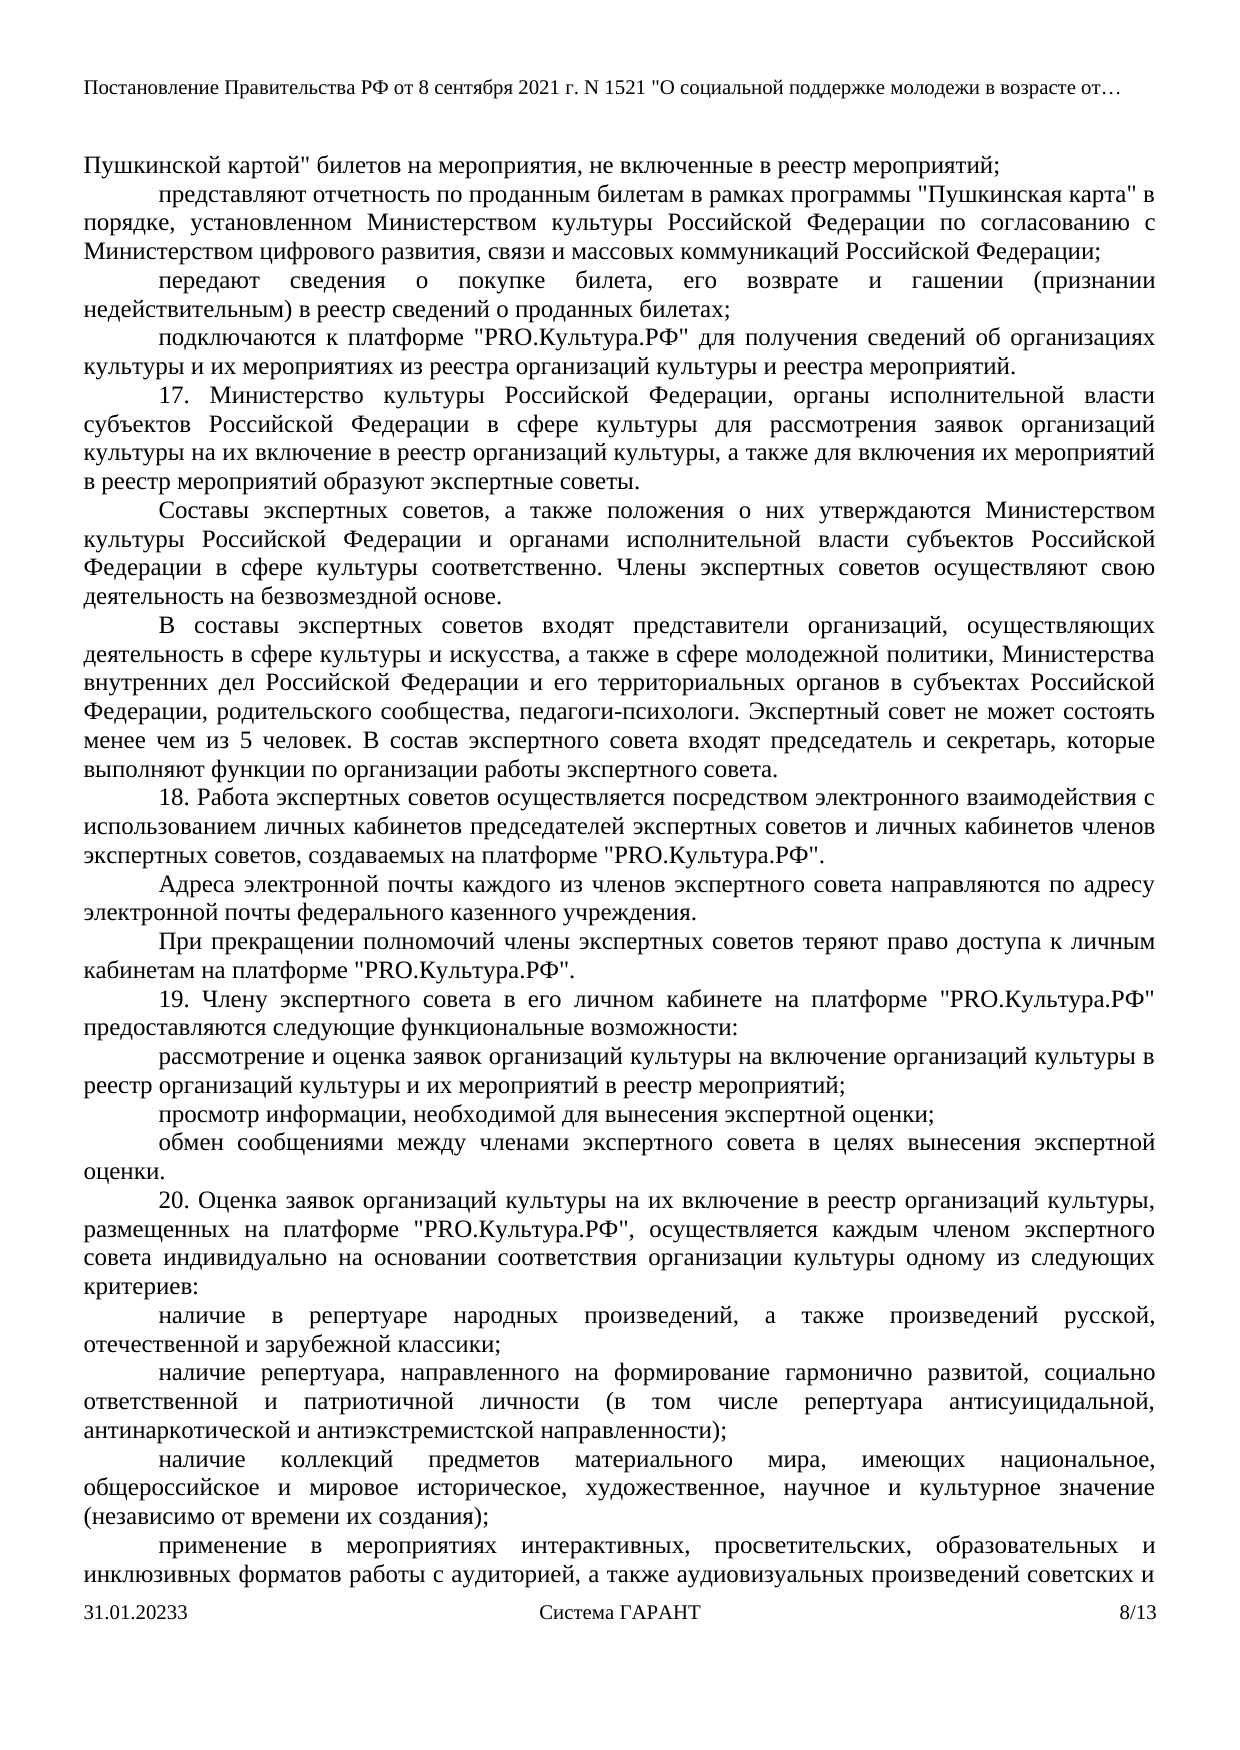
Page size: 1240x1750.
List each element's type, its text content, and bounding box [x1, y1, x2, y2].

text Адреса электронной почты каждого из членов экспертного совета направляются по адресу электронной почты федерального казенного учреждения. [83, 869, 1156, 926]
text передают сведения о покупке билета, его возврате и гашении (признании недействительным) в реестр сведений о проданных билетах; [83, 265, 1156, 322]
text наличие коллекций предметов материального мира, имеющих национальное, общероссийское и мировое историческое, художественное, научное и культурное значение (независимо от времени их создания); [83, 1444, 1156, 1530]
text В составы экспертных советов входят представители организаций, осуществляющих деятельность в сфере культуры и искусства, а также в сфере молодежной политики, Министерства внутренних дел Российской Федерации и его территориальных органов в субъектах Российской Федерации, родительского сообщества, педагоги-психологи. Экспертный совет не может состоять менее чем из 5 человек. В состав экспертного совета входят председатель и секретарь, которые выполняют функции по организации работы экспертного совета. [83, 610, 1156, 782]
text подключаются к платформе "PRO.Культура.РФ" для получения сведений об организациях культуры и их мероприятиях из реестра организаций культуры и реестра мероприятий. [83, 322, 1156, 380]
text 20. Оценка заявок организаций культуры на их включение в реестр организаций культуры, размещенных на платформе "PRO.Культура.РФ", осуществляется каждым членом экспертного совета индивидуально на основании соответствия организации культуры одному из следующих критериев: [83, 1185, 1156, 1300]
text 19. Члену экспертного совета в его личном кабинете на платформе "PRO.Культура.РФ" предоставляются следующие функциональные возможности: [83, 984, 1156, 1041]
text наличие репертуара, направленного на формирование гармонично развитой, социально ответственной и патриотичной личности (в том числе репертуара антисуицидальной, антинаркотической и антиэкстремистской направленности); [83, 1357, 1156, 1444]
text обмен сообщениями между членами экспертного совета в целях вынесения экспертной оценки. [83, 1127, 1156, 1185]
text просмотр информации, необходимой для вынесения экспертной оценки; [83, 1099, 1156, 1127]
text применение в мероприятиях интерактивных, просветительских, образовательных и инклюзивных форматов работы с аудиторией, а также аудиовизуальных произведений советских и [83, 1530, 1156, 1587]
text При прекращении полномочий члены экспертных советов теряют право доступа к личным кабинетам на платформе "PRO.Культура.РФ". [83, 926, 1156, 984]
text 18. Работа экспертных советов осуществляется посредством электронного взаимодействия с использованием личных кабинетов председателей экспертных советов и личных кабинетов членов экспертных советов, создаваемых на платформе "PRO.Культура.РФ". [83, 782, 1156, 869]
text наличие в репертуаре народных произведений, а также произведений русской, отечественной и зарубежной классики; [83, 1300, 1156, 1357]
text представляют отчетность по проданным билетам в рамках программы "Пушкинская карта" в порядке, установленном Министерством культуры Российской Федерации по согласованию с Министерством цифрового развития, связи и массовых коммуникаций Российской Федерации; [83, 179, 1156, 265]
text Составы экспертных советов, а также положения о них утверждаются Министерством культуры Российской Федерации и органами исполнительной власти субъектов Российской Федерации в сфере культуры соответственно. Члены экспертных советов осуществляют свою деятельность на безвозмездной основе. [83, 495, 1156, 610]
text рассмотрение и оценка заявок организаций культуры на включение организаций культуры в реестр организаций культуры и их мероприятий в реестр мероприятий; [83, 1041, 1156, 1099]
text Пушкинской картой" билетов на мероприятия, не включенные в реестр мероприятий; [83, 150, 1156, 179]
text 17. Министерство культуры Российской Федерации, органы исполнительной власти субъектов Российской Федерации в сфере культуры для рассмотрения заявок организаций культуры на их включение в реестр организаций культуры, а также для включения их мероприятий в реестр мероприятий образуют экспертные советы. [83, 380, 1156, 495]
